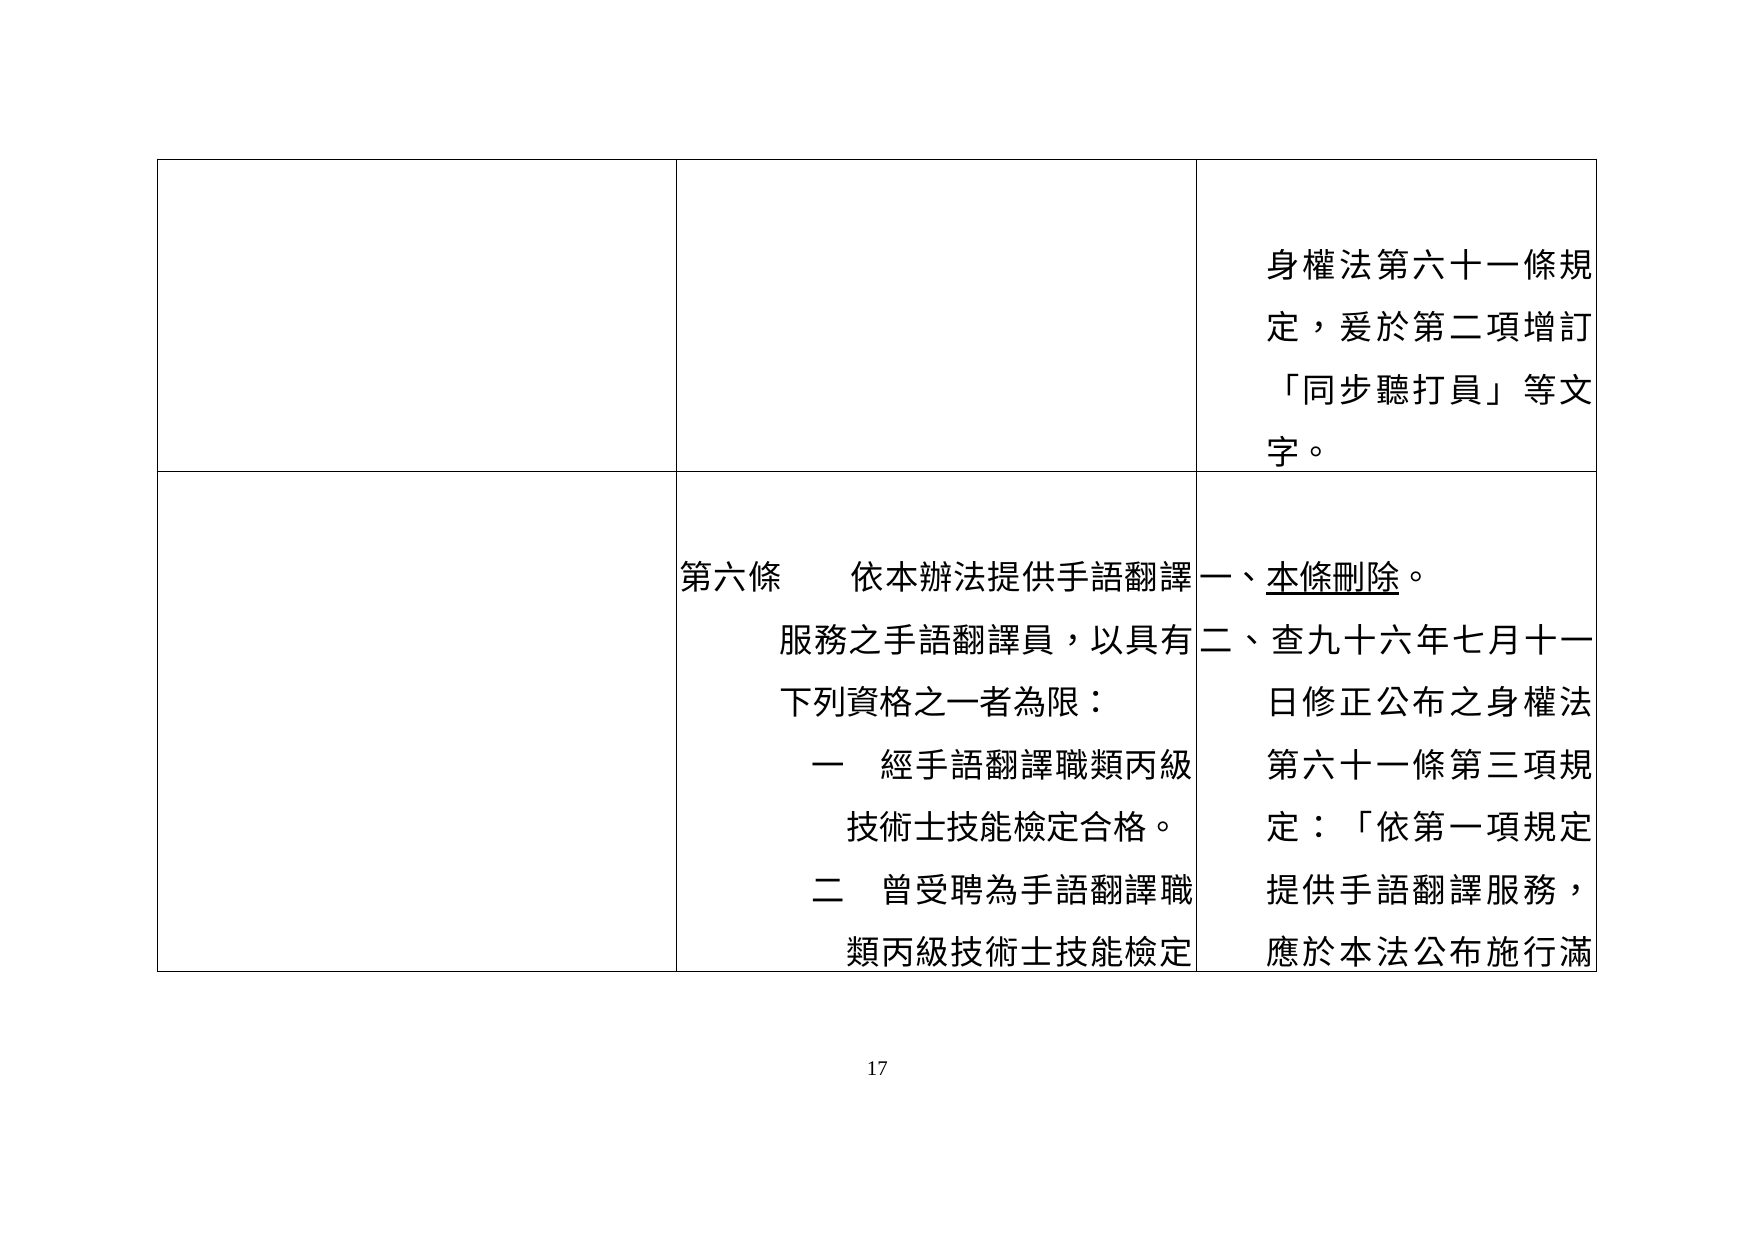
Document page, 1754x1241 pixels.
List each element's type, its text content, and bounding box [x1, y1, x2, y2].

table_cell 一、本條刪除。 二、查九十六年七月十一日修正公布之身權法第六十一條第三項規定：「依第一項規定提供手語翻譯服務，應於本法公布施行滿 [1197, 472, 1596, 971]
table_cell [158, 160, 676, 471]
table_cell 身權法第六十一條規定，爰於第二項增訂「同步聽打員」等文字。 [1197, 160, 1596, 471]
table_cell [158, 472, 676, 971]
table_cell 第六條 依本辦法提供手語翻譯服務之手語翻譯員，以具有下列資格之一者為限： 一 經手語翻譯職類丙級技術士技能檢定合格。 二 曾受聘為手語翻譯職類丙級技術士技能檢定 [677, 472, 1196, 971]
table_cell [677, 160, 1196, 471]
